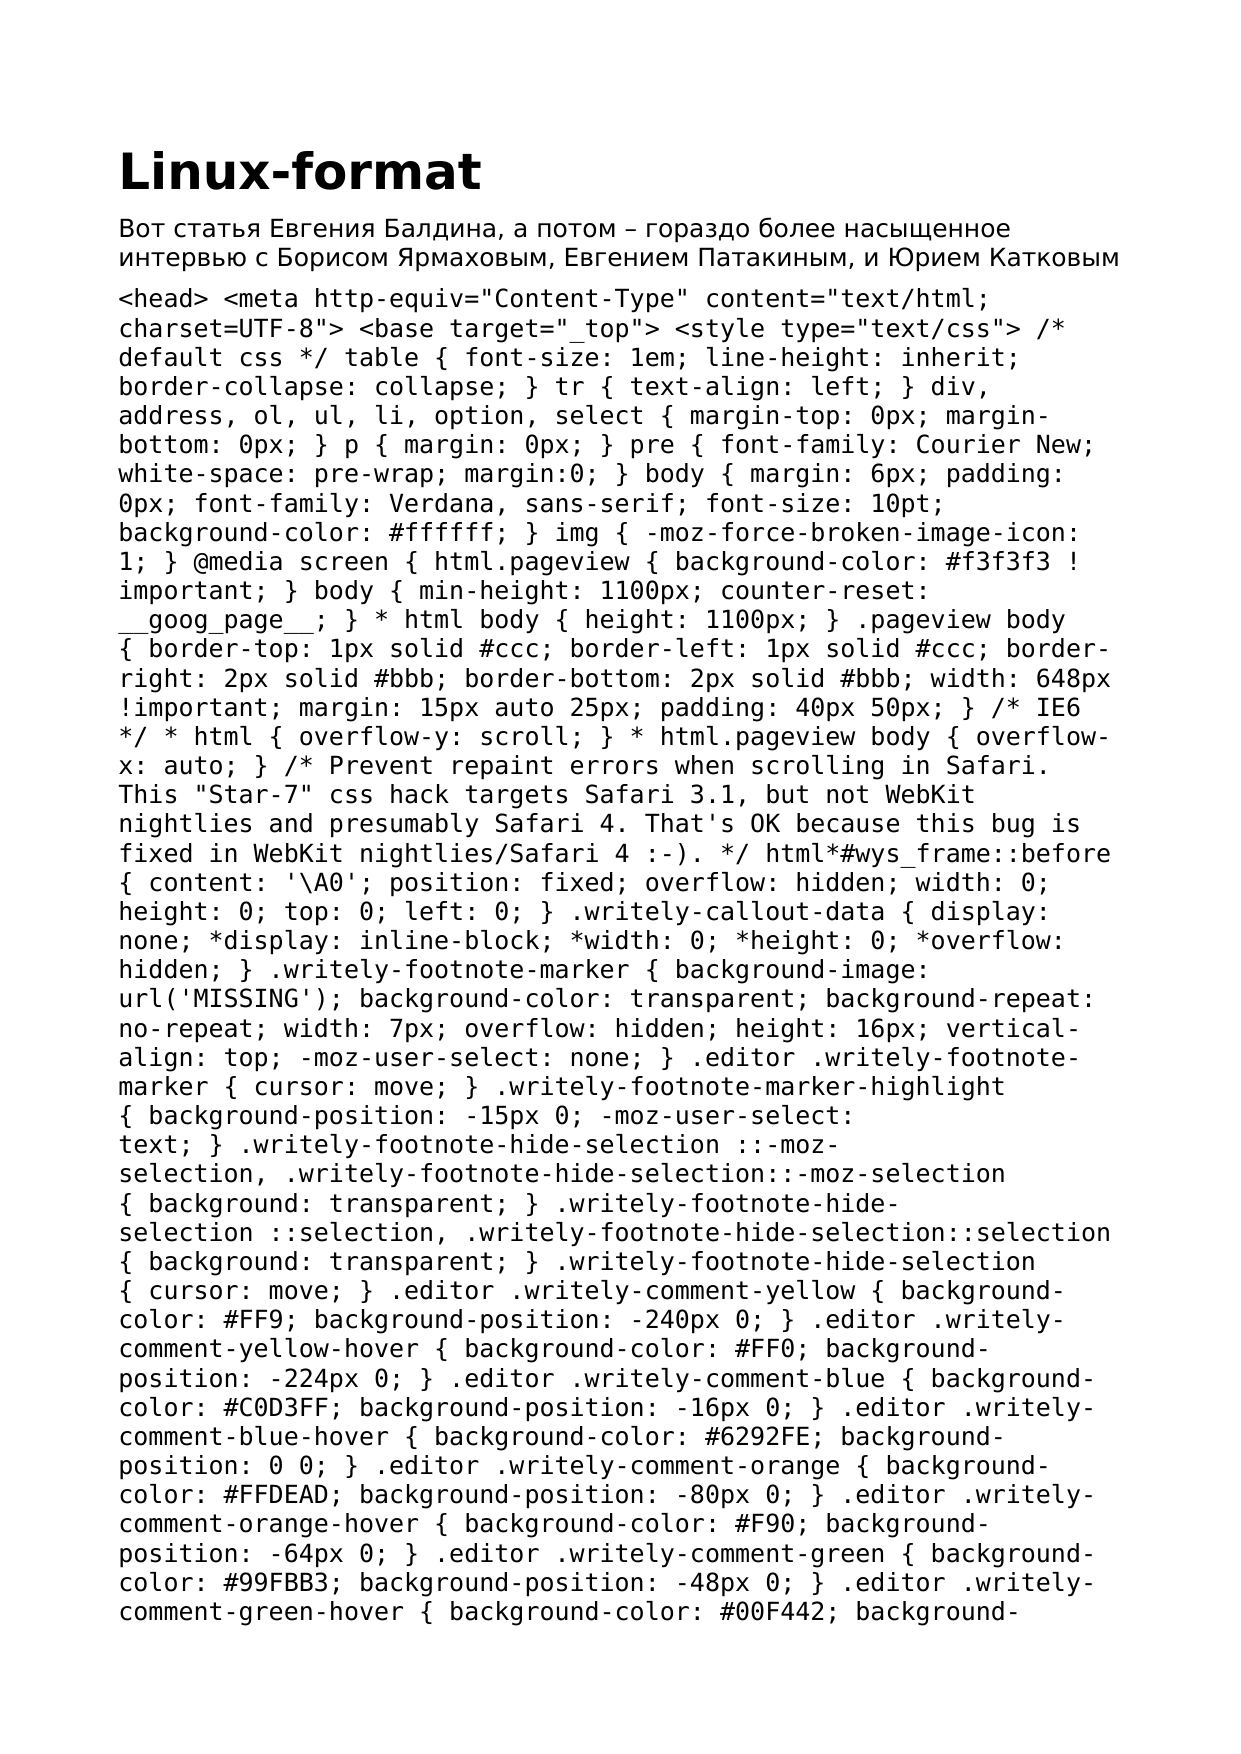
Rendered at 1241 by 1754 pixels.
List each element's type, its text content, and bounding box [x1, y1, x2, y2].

subtitle Linux-format [118, 143, 1122, 201]
text <head> <meta http-equiv="Content-Type" content="text/html; charset=UTF-8"> <base target="_top"> <style type="text/css"> /* default css */ table { font-size: 1em; line-height: inherit; border-collapse: collapse; } tr { text-align: left; } div, address, ol, ul, li, option, select { margin-top: 0px; margin-bottom: 0px; } p { margin: 0px; } pre { font-family: Courier New; white-space: pre-wrap; margin:0; } body { margin: 6px; padding: 0px; font-family: Verdana, sans-serif; font-size: 10pt; background-color: #ffffff; } img { -moz-force-broken-image-icon: 1; } @media screen { html.pageview { background-color: #f3f3f3 !important; } body { min-height: 1100px; counter-reset: __goog_page__; } * html body { height: 1100px; } .pageview body { border-top: 1px solid #ccc; border-left: 1px solid #ccc; border-right: 2px solid #bbb; border-bottom: 2px solid #bbb; width: 648px !important; margin: 15px auto 25px; padding: 40px 50px; } /* IE6 */ * html { overflow-y: scroll; } * html.pageview body { overflow-x: auto; } /* Prevent repaint errors when scrolling in Safari. This "Star-7" css hack targets Safari 3.1, but not WebKit nightlies and presumably Safari 4. That's OK because this bug is fixed in WebKit nightlies/Safari 4 :-). */ html*#wys_frame::before { content: '\A0'; position: fixed; overflow: hidden; width: 0; height: 0; top: 0; left: 0; } .writely-callout-data { display: none; *display: inline-block; *width: 0; *height: 0; *overflow: hidden; } .writely-footnote-marker { background-image: url('MISSING'); background-color: transparent; background-repeat: no-repeat; width: 7px; overflow: hidden; height: 16px; vertical-align: top; -moz-user-select: none; } .editor .writely-footnote-marker { cursor: move; } .writely-footnote-marker-highlight { background-position: -15px 0; -moz-user-select: text; } .writely-footnote-hide-selection ::-moz-selection, .writely-footnote-hide-selection::-moz-selection { background: transparent; } .writely-footnote-hide-selection ::selection, .writely-footnote-hide-selection::selection { background: transparent; } .writely-footnote-hide-selection { cursor: move; } .editor .writely-comment-yellow { background-color: #FF9; background-position: -240px 0; } .editor .writely-comment-yellow-hover { background-color: #FF0; background-position: -224px 0; } .editor .writely-comment-blue { background-color: #C0D3FF; background-position: -16px 0; } .editor .writely-comment-blue-hover { background-color: #6292FE; background-position: 0 0; } .editor .writely-comment-orange { background-color: #FFDEAD; background-position: -80px 0; } .editor .writely-comment-orange-hover { background-color: #F90; background-position: -64px 0; } .editor .writely-comment-green { background-color: #99FBB3; background-position: -48px 0; } .editor .writely-comment-green-hover { background-color: #00F442; background- [118, 285, 1122, 1626]
text Вот статья Евгения Балдина, а потом – гораздо более насыщенное интервью с Борисом Ярмаховым, Евгением Патакиным, и Юрием Катковым [118, 214, 1122, 272]
